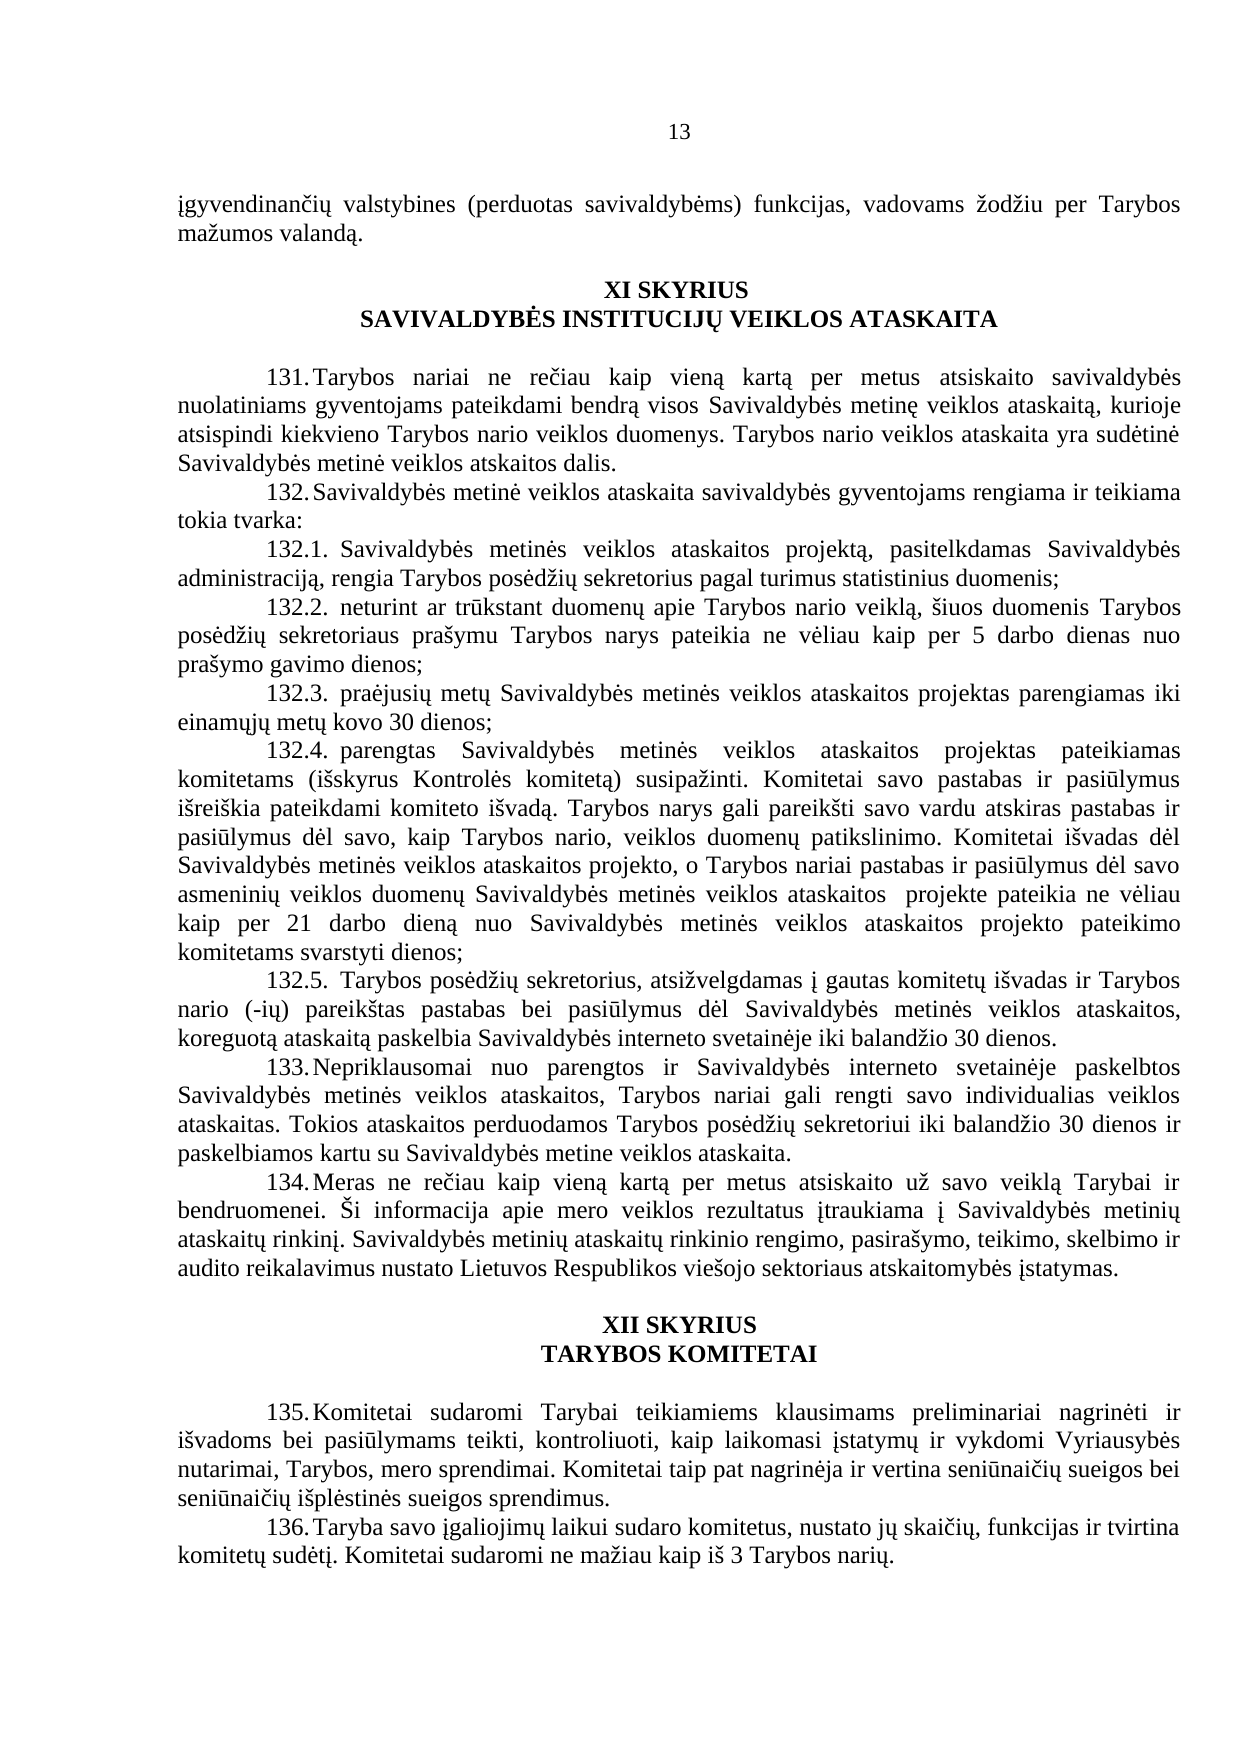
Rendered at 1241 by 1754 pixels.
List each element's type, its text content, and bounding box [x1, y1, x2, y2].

text 134. Meras ne rečiau kaip vieną kartą per metus atsiskaito už savo veiklą Tarybai ir bendruomenei. Ši informacija apie mero veiklos rezultatus įtraukiama į Savivaldybės metinių ataskaitų rinkinį. Savivaldybės metinių ataskaitų rinkinio rengimo, pasirašymo, teikimo, skelbimo ir audito reikalavimus nustato Lietuvos Respublikos viešojo sektoriaus atskaitomybės įstatymas. [177, 1167, 1181, 1282]
text 135. Komitetai sudaromi Tarybai teikiamiems klausimams preliminariai nagrinėti ir išvadoms bei pasiūlymams teikti, kontroliuoti, kaip laikomasi įstatymų ir vykdomi Vyriausybės nutarimai, Tarybos, mero sprendimai. Komitetai taip pat nagrinėja ir vertina seniūnaičių sueigos bei seniūnaičių išplėstinės sueigos sprendimus. [177, 1397, 1181, 1512]
text 132. Savivaldybės metinė veiklos ataskaita savivaldybės gyventojams rengiama ir teikiama tokia tvarka: [177, 477, 1181, 534]
text XI skyrius [177, 276, 1181, 304]
text įgyvendinančių valstybines (perduotas savivaldybėms) funkcijas, vadovams žodžiu per Tarybos mažumos valandą. [177, 189, 1181, 247]
text 132.2. neturint ar trūkstant duomenų apie Tarybos nario veiklą, šiuos duomenis Tarybos posėdžių sekretoriaus prašymu Tarybos narys pateikia ne vėliau kaip per 5 darbo dienas nuo prašymo gavimo dienos; [177, 592, 1181, 678]
text XII SKYRIUS [177, 1311, 1181, 1339]
text 132.1. Savivaldybės metinės veiklos ataskaitos projektą, pasitelkdamas Savivaldybės administraciją, rengia Tarybos posėdžių sekretorius pagal turimus statistinius duomenis; [177, 534, 1181, 592]
text 136. Taryba savo įgaliojimų laikui sudaro komitetus, nustato jų skaičių, funkcijas ir tvirtina komitetų sudėtį. Komitetai sudaromi ne mažiau kaip iš 3 Tarybos narių. [177, 1512, 1181, 1569]
text SAVIVALDYBĖS INSTITUCIJŲ VEIKLOS ATASKAITA [177, 304, 1181, 333]
text 131. Tarybos nariai ne rečiau kaip vieną kartą per metus atsiskaito savivaldybės nuolatiniams gyventojams pateikdami bendrą visos Savivaldybės metinę veiklos ataskaitą, kurioje atsispindi kiekvieno Tarybos nario veiklos duomenys. Tarybos nario veiklos ataskaita yra sudėtinė Savivaldybės metinė veiklos atskaitos dalis. [177, 362, 1181, 477]
text 132.4. parengtas Savivaldybės metinės veiklos ataskaitos projektas pateikiamas komitetams (išskyrus Kontrolės komitetą) susipažinti. Komitetai savo pastabas ir pasiūlymus išreiškia pateikdami komiteto išvadą. Tarybos narys gali pareikšti savo vardu atskiras pastabas ir pasiūlymus dėl savo, kaip Tarybos nario, veiklos duomenų patikslinimo. Komitetai išvadas dėl Savivaldybės metinės veiklos ataskaitos projekto, o Tarybos nariai pastabas ir pasiūlymus dėl savo asmeninių veiklos duomenų Savivaldybės metinės veiklos ataskaitos projekte pateikia ne vėliau kaip per 21 darbo dieną nuo Savivaldybės metinės veiklos ataskaitos projekto pateikimo komitetams svarstyti dienos; [177, 736, 1181, 966]
text 132.3. praėjusių metų Savivaldybės metinės veiklos ataskaitos projektas parengiamas iki einamųjų metų kovo 30 dienos; [177, 678, 1181, 736]
text TARYBOS KOMITETAI [177, 1339, 1181, 1368]
text 132.5. Tarybos posėdžių sekretorius, atsižvelgdamas į gautas komitetų išvadas ir Tarybos nario (-ių) pareikštas pastabas bei pasiūlymus dėl Savivaldybės metinės veiklos ataskaitos, koreguotą ataskaitą paskelbia Savivaldybės interneto svetainėje iki balandžio 30 dienos. [177, 966, 1181, 1052]
text 133. Nepriklausomai nuo parengtos ir Savivaldybės interneto svetainėje paskelbtos Savivaldybės metinės veiklos ataskaitos, Tarybos nariai gali rengti savo individualias veiklos ataskaitas. Tokios ataskaitos perduodamos Tarybos posėdžių sekretoriui iki balandžio 30 dienos ir paskelbiamos kartu su Savivaldybės metine veiklos ataskaita. [177, 1052, 1181, 1167]
